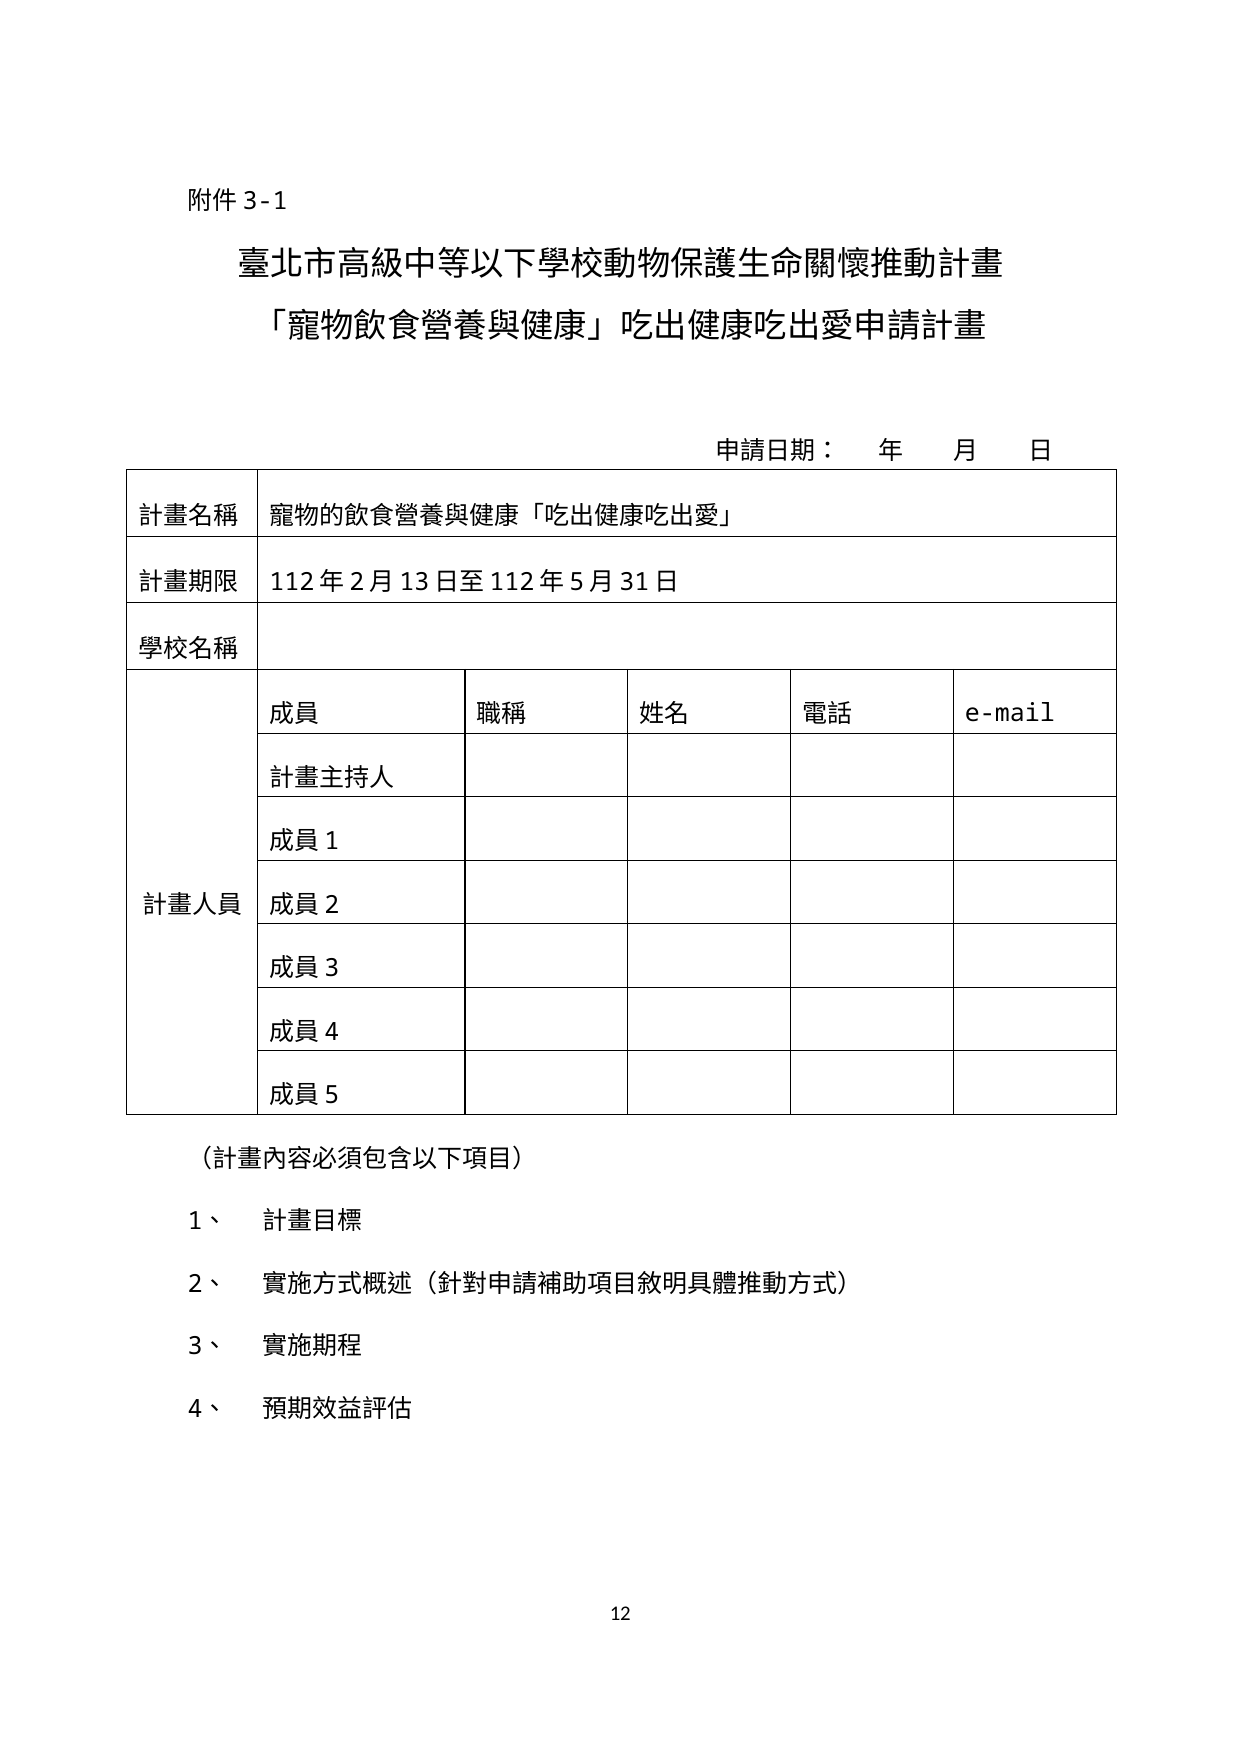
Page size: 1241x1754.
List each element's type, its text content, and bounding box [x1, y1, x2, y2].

list 實施方式概述（針對申請補助項目敘明具體推動方式） [187, 1240, 1053, 1302]
text 申請日期： 年 月 日 [187, 407, 1053, 469]
table_cell [954, 861, 1116, 923]
table_cell [791, 734, 953, 796]
table_cell [791, 924, 953, 987]
table_cell [466, 1051, 627, 1114]
table_cell [628, 988, 790, 1050]
table_cell e-mail [954, 670, 1116, 732]
table_cell [954, 797, 1116, 859]
table_cell 計畫主持人 [258, 734, 464, 796]
table_cell [954, 734, 1116, 796]
table_cell [466, 924, 627, 987]
table_cell [791, 861, 953, 923]
table_cell 112年2月13日至112年5月31日 [258, 537, 1116, 602]
list 預期效益評估 [187, 1365, 1053, 1427]
table_cell 成員2 [258, 861, 464, 923]
table_cell 成員4 [258, 988, 464, 1050]
table_cell [954, 1051, 1116, 1114]
table_header 計畫名稱 [127, 470, 257, 536]
table_cell [258, 603, 1116, 669]
table_cell 學校名稱 [127, 603, 257, 669]
table_cell [466, 734, 627, 796]
table_cell [628, 1051, 790, 1114]
table_cell 成員3 [258, 924, 464, 987]
table_cell 成員1 [258, 797, 464, 859]
table_cell 成員 [258, 670, 464, 732]
table_cell [791, 797, 953, 859]
text （計畫內容必須包含以下項目） [187, 1115, 1053, 1177]
text 附件3-1 [187, 157, 1053, 219]
table_cell [954, 988, 1116, 1050]
table_cell [628, 734, 790, 796]
text 臺北市高級中等以下學校動物保護生命關懷推動計畫 [187, 219, 1053, 282]
table_cell [791, 1051, 953, 1114]
table_cell [791, 988, 953, 1050]
table_cell 職稱 [466, 670, 627, 732]
table_cell [628, 861, 790, 923]
table_cell 計畫人員 [127, 670, 257, 1114]
table_cell [954, 924, 1116, 987]
table_cell 計畫期限 [127, 537, 257, 602]
table_cell [628, 924, 790, 987]
table_cell 姓名 [628, 670, 790, 732]
list 實施期程 [187, 1302, 1053, 1365]
table_cell 成員5 [258, 1051, 464, 1114]
table_cell 電話 [791, 670, 953, 732]
table_cell [628, 797, 790, 859]
table_cell [466, 797, 627, 859]
list 計畫目標 [187, 1177, 1053, 1240]
table_cell [466, 988, 627, 1050]
table_cell [466, 861, 627, 923]
table_header 寵物的飲食營養與健康「吃出健康吃出愛」 [258, 470, 1116, 536]
text 「寵物飲食營養與健康」吃出健康吃出愛申請計畫 [187, 282, 1053, 344]
